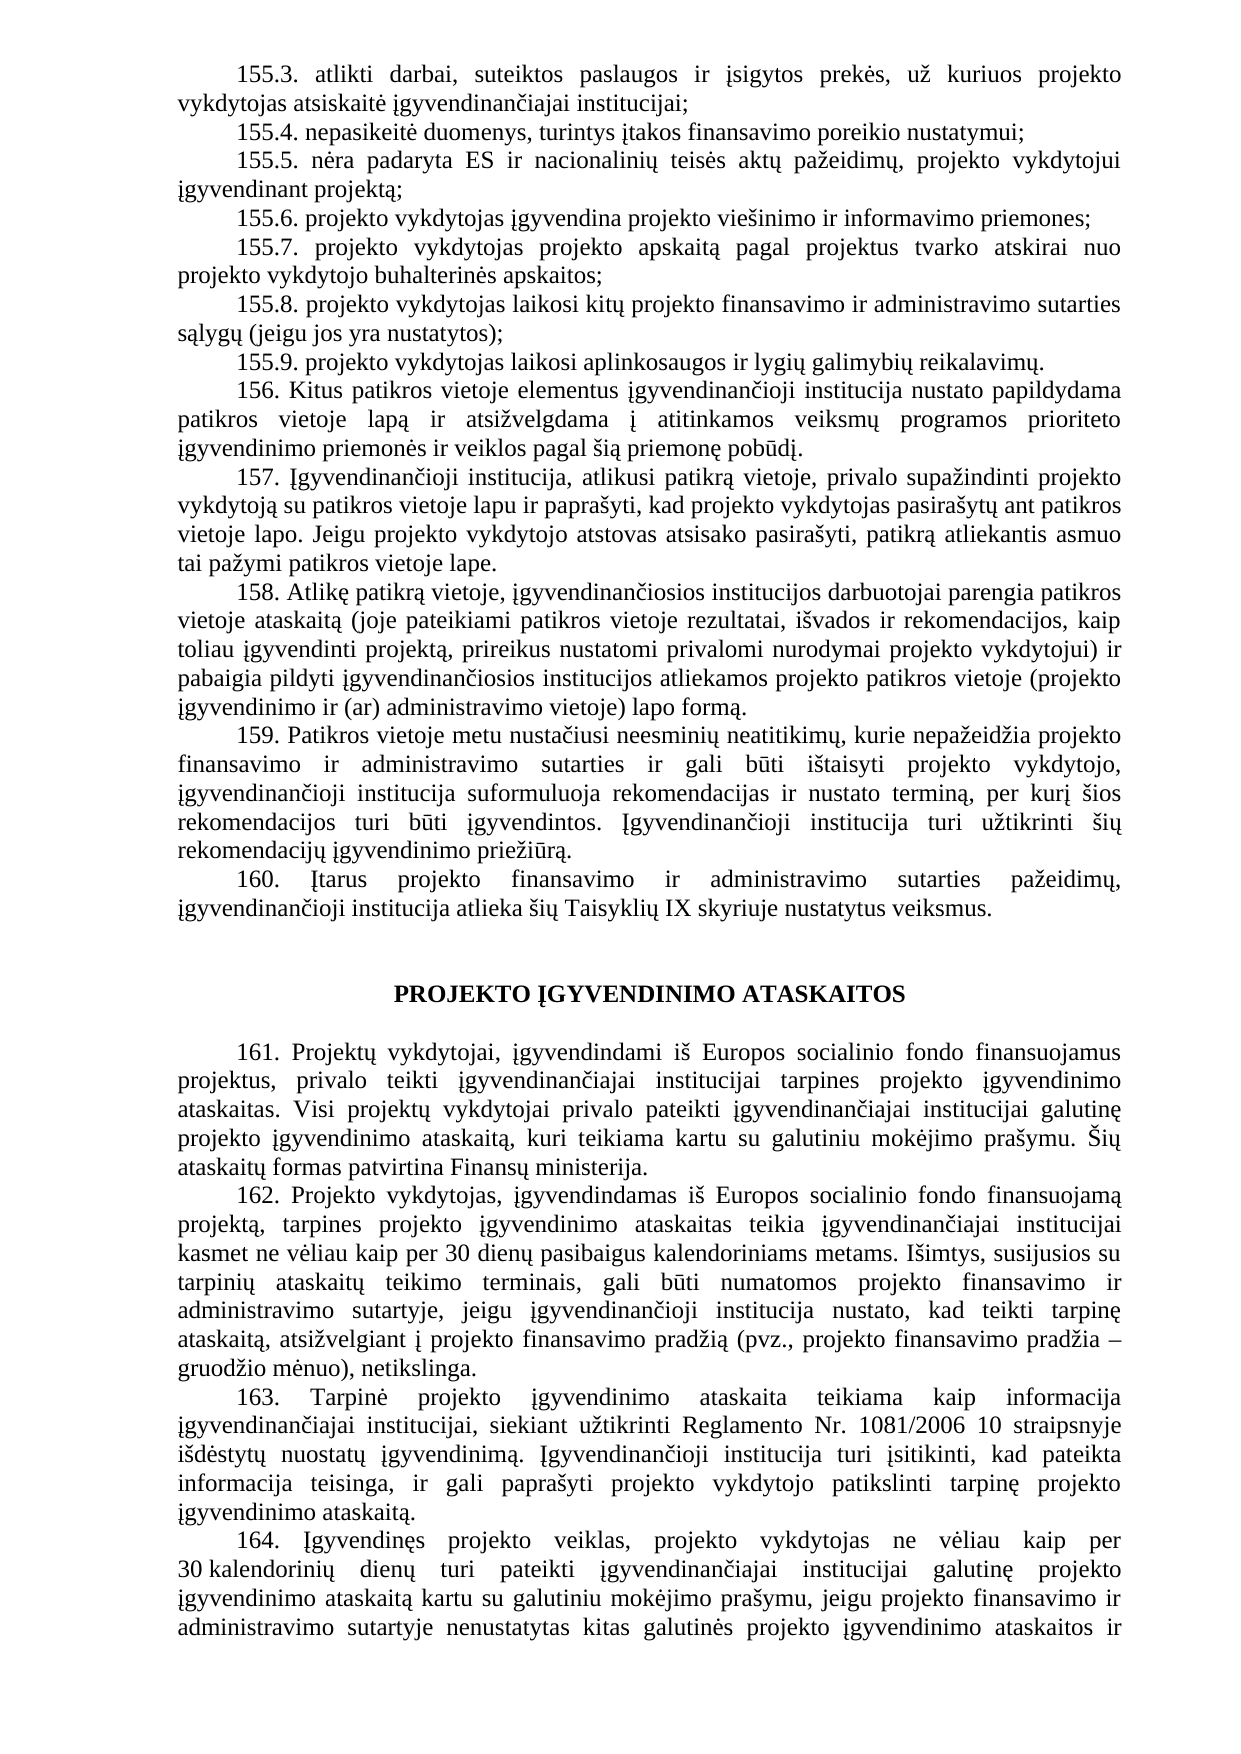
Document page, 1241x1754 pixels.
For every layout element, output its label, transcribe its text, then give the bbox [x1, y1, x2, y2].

text 163. Tarpinė projekto įgyvendinimo ataskaita teikiama kaip informacija įgyvendinančiajai institucijai, siekiant užtikrinti Reglamento Nr. 1081/2006 10 straipsnyje išdėstytų nuostatų įgyvendinimą. Įgyvendinančioji institucija turi įsitikinti, kad pateikta informacija teisinga, ir gali paprašyti projekto vykdytojo patikslinti tarpinę projekto įgyvendinimo ataskaitą. [177, 1382, 1122, 1525]
text 155.5. nėra padaryta ES ir nacionalinių teisės aktų pažeidimų, projekto vykdytojui įgyvendinant projektą; [177, 145, 1122, 203]
text 164. Įgyvendinęs projekto veiklas, projekto vykdytojas ne vėliau kaip per 30 kalendorinių dienų turi pateikti įgyvendinančiajai institucijai galutinę projekto įgyvendinimo ataskaitą kartu su galutiniu mokėjimo prašymu, jeigu projekto finansavimo ir administravimo sutartyje nenustatytas kitas galutinės projekto įgyvendinimo ataskaitos ir [177, 1525, 1122, 1640]
text 155.6. projekto vykdytojas įgyvendina projekto viešinimo ir informavimo priemones; [177, 203, 1122, 232]
text PROJEKTo ĮGYVENDINIMO ATASKAITOS [177, 979, 1122, 1008]
text 155.3. atlikti darbai, suteiktos paslaugos ir įsigytos prekės, už kuriuos projekto vykdytojas atsiskaitė įgyvendinančiajai institucijai; [177, 59, 1122, 117]
text 158. Atlikę patikrą vietoje, įgyvendinančiosios institucijos darbuotojai parengia patikros vietoje ataskaitą (joje pateikiami patikros vietoje rezultatai, išvados ir rekomendacijos, kaip toliau įgyvendinti projektą, prireikus nustatomi privalomi nurodymai projekto vykdytojui) ir pabaigia pildyti įgyvendinančiosios institucijos atliekamos projekto patikros vietoje (projekto įgyvendinimo ir (ar) administravimo vietoje) lapo formą. [177, 577, 1122, 720]
text 162. Projekto vykdytojas, įgyvendindamas iš Europos socialinio fondo finansuojamą projektą, tarpines projekto įgyvendinimo ataskaitas teikia įgyvendinančiajai institucijai kasmet ne vėliau kaip per 30 dienų pasibaigus kalendoriniams metams. Išimtys, susijusios su tarpinių ataskaitų teikimo terminais, gali būti numatomos projekto finansavimo ir administravimo sutartyje, jeigu įgyvendinančioji institucija nustato, kad teikti tarpinę ataskaitą, atsižvelgiant į projekto finansavimo pradžią (pvz., projekto finansavimo pradžia – gruodžio mėnuo), netikslinga. [177, 1180, 1122, 1382]
text 155.8. projekto vykdytojas laikosi kitų projekto finansavimo ir administravimo sutarties sąlygų (jeigu jos yra nustatytos); [177, 289, 1122, 347]
text 155.7. projekto vykdytojas projekto apskaitą pagal projektus tvarko atskirai nuo projekto vykdytojo buhalterinės apskaitos; [177, 232, 1122, 289]
text 155.4. nepasikeitė duomenys, turintys įtakos finansavimo poreikio nustatymui; [177, 117, 1122, 145]
text 155.9. projekto vykdytojas laikosi aplinkosaugos ir lygių galimybių reikalavimų. [177, 347, 1122, 375]
text 161. Projektų vykdytojai, įgyvendindami iš Europos socialinio fondo finansuojamus projektus, privalo teikti įgyvendinančiajai institucijai tarpines projekto įgyvendinimo ataskaitas. Visi projektų vykdytojai privalo pateikti įgyvendinančiajai institucijai galutinę projekto įgyvendinimo ataskaitą, kuri teikiama kartu su galutiniu mokėjimo prašymu. Šių ataskaitų formas patvirtina Finansų ministerija. [177, 1037, 1122, 1180]
text 159. Patikros vietoje metu nustačiusi neesminių neatitikimų, kurie nepažeidžia projekto finansavimo ir administravimo sutarties ir gali būti ištaisyti projekto vykdytojo, įgyvendinančioji institucija suformuluoja rekomendacijas ir nustato terminą, per kurį šios rekomendacijos turi būti įgyvendintos. Įgyvendinančioji institucija turi užtikrinti šių rekomendacijų įgyvendinimo priežiūrą. [177, 720, 1122, 864]
text 160. Įtarus projekto finansavimo ir administravimo sutarties pažeidimų, įgyvendinančioji institucija atlieka šių Taisyklių IX skyriuje nustatytus veiksmus. [177, 864, 1122, 922]
text 157. Įgyvendinančioji institucija, atlikusi patikrą vietoje, privalo supažindinti projekto vykdytoją su patikros vietoje lapu ir paprašyti, kad projekto vykdytojas pasirašytų ant patikros vietoje lapo. Jeigu projekto vykdytojo atstovas atsisako pasirašyti, patikrą atliekantis asmuo tai pažymi patikros vietoje lape. [177, 462, 1122, 577]
text 156. Kitus patikros vietoje elementus įgyvendinančioji institucija nustato papildydama patikros vietoje lapą ir atsižvelgdama į atitinkamos veiksmų programos prioriteto įgyvendinimo priemonės ir veiklos pagal šią priemonę pobūdį. [177, 375, 1122, 462]
